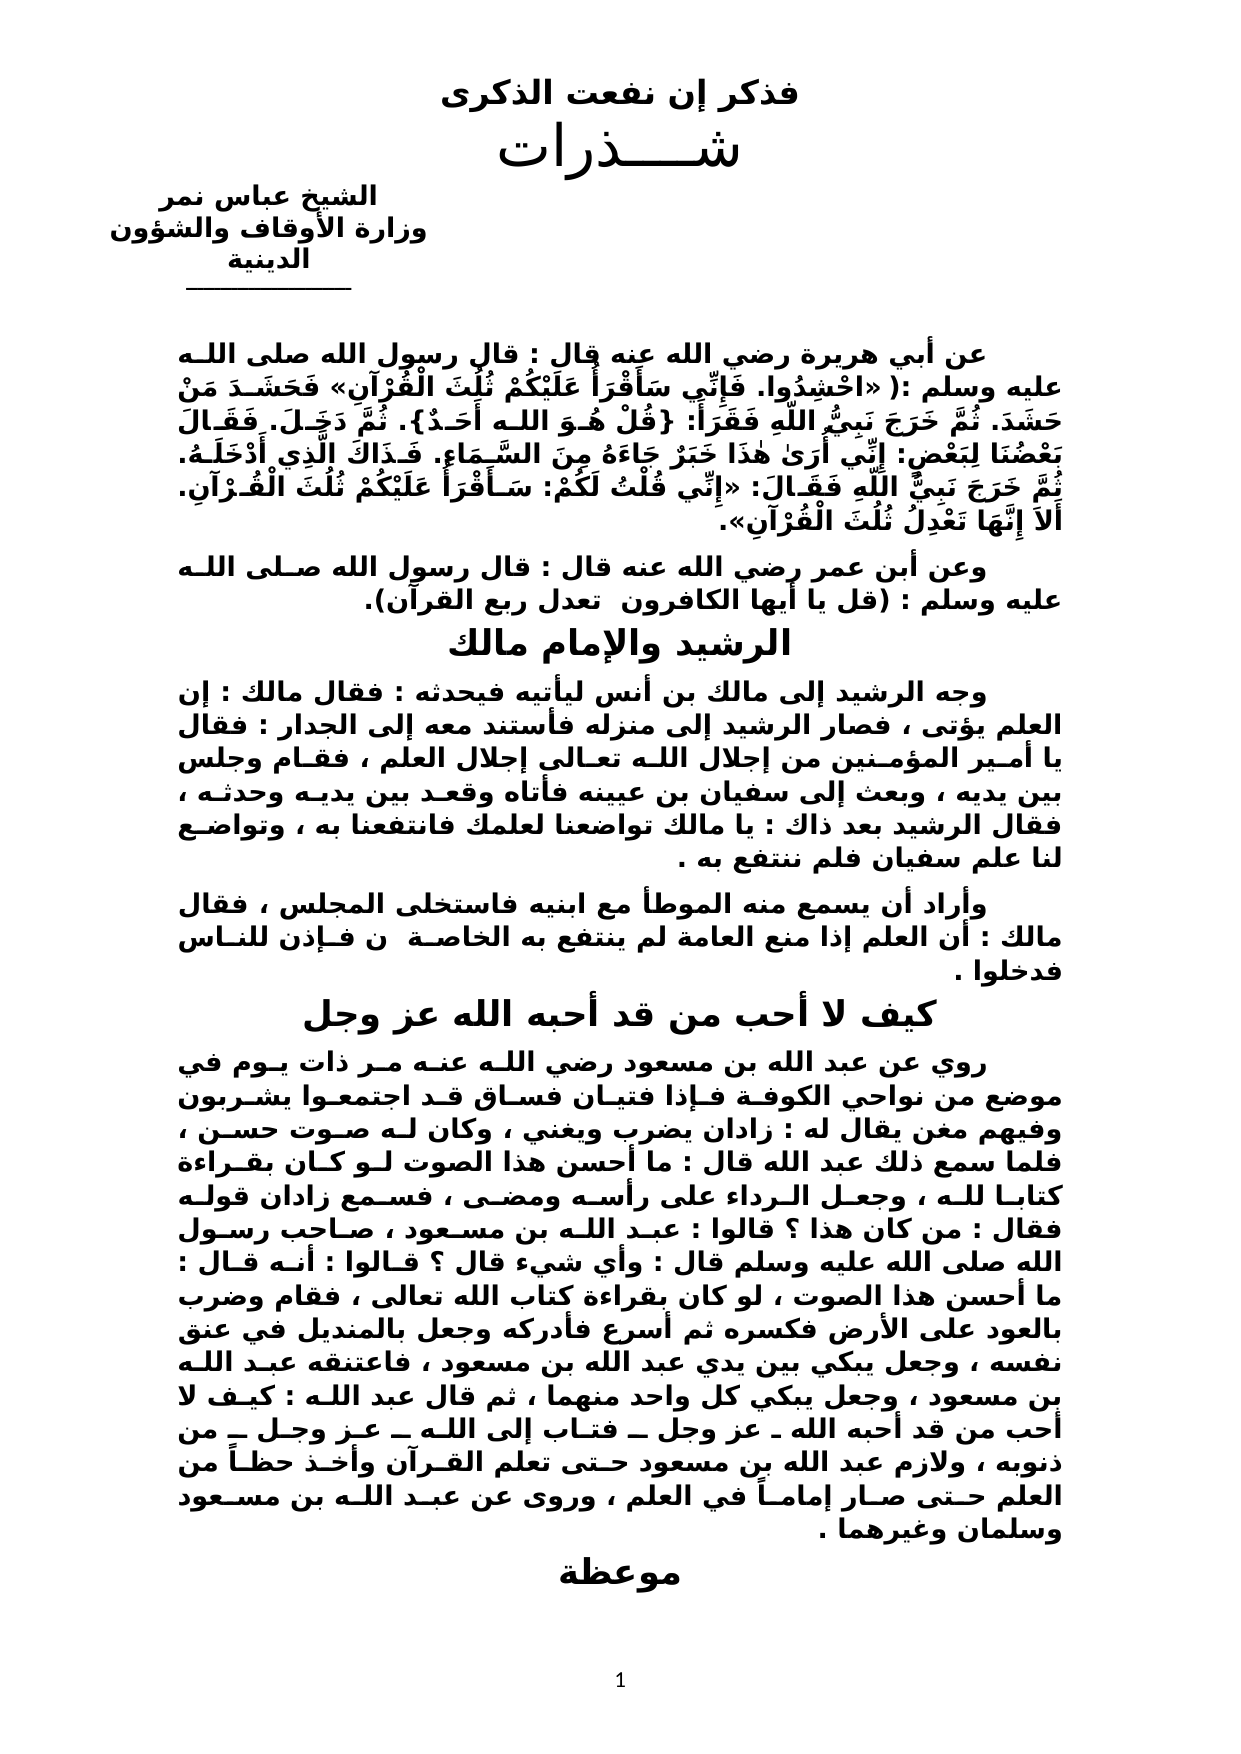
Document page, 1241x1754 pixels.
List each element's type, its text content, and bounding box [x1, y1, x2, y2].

text وجه الرشيد إلى مالك بن أنس ليأتيه فيحدثه : فقال مالك : إن العلم يؤتى ، فصار الرشيد إلى منزله فأستند معه إلى الجدار : فقال يا أمير المؤمنين من إجلال الله تعالى إجلال العلم ، فقام وجلس بين يديه ، وبعث إلى سفيان بن عيينه فأتاه وقعد بين يديه وحدثه ، فقال الرشيد بعد ذاك : يا مالك تواضعنا لعلمك فانتفعنا به ، وتواضع لنا علم سفيان فلم ننتفع به . [177, 674, 1063, 874]
text وعن أبن عمر رضي الله عنه قال : قال رسول الله صلى الله عليه وسلم : (قل يا أيها الكافرون تعدل ربع القرآن). [177, 549, 1063, 616]
text روي عن عبد الله بن مسعود رضي الله عنه مر ذات يوم في موضع من نواحي الكوفة فإذا فتيان فساق قد اجتمعوا يشربون وفيهم مغن يقال له : زادان يضرب ويغني ، وكان له صوت حسن ، فلما سمع ذلك عبد الله قال : ما أحسن هذا الصوت لو كان بقراءة كتابا لله ، وجعل الرداء على رأسه ومضى ، فسمع زادان قوله فقال : من كان هذا ؟ قالوا : عبد الله بن مسعود ، صاحب رسول الله صلى الله عليه وسلم قال : وأي شيء قال ؟ قالوا : أنه قال : ما أحسن هذا الصوت ، لو كان بقراءة كتاب الله تعالى ، فقام وضرب بالعود على الأرض فكسره ثم أسرع فأدركه وجعل بالمنديل في عنق نفسه ، وجعل يبكي بين يدي عبد الله بن مسعود ، فاعتنقه عبد الله بن مسعود ، وجعل يبكي كل واحد منهما ، ثم قال عبد الله : كيف لا أحب من قد أحبه الله ـ عز وجل ـ فتاب إلى الله ـ عز وجل ـ من ذنوبه ، ولازم عبد الله بن مسعود حتى تعلم القرآن وأخذ حظاً من العلم حتى صار إماماً في العلم ، وروى عن عبد الله بن مسعود وسلمان وغيرهما . [177, 1045, 1063, 1545]
text الرشيد والإمام مالك [177, 628, 770, 662]
text عن أبي هريرة رضي الله عنه قال : قال رسول الله صلى الله عليه وسلم :( «احْشِدُوا. فَإِنِّي سَأَقْرَأُ عَلَيْكُمْ ثُلُثَ الْقُرْآنِ» فَحَشَدَ مَنْ حَشَدَ. ثُمَّ خَرَجَ نَبِيُّ اللّهِ فَقَرَأَ: {قُلْ هُوَ الله أَحَدٌ}. ثُمَّ دَخَلَ. فَقَالَ بَعْضُنَا لِبَعْضٍ: إِنِّي أُرَىٰ هٰذَا خَبَرٌ جَاءَهُ مِنَ السَّمَاءِ. فَذَاكَ الَّذِي أَدْخَلَهُ. ثُمَّ خَرَجَ نَبِيُّ اللّهِ فَقَالَ: «إِنِّي قُلْتُ لَكُمْ: سَأَقْرَأُ عَلَيْكُمْ ثُلُثَ الْقُرْآنِ. أَلاَ إِنَّهَا تَعْدِلُ ثُلُثَ الْقُرْآنِ». [177, 337, 1063, 537]
text موعظة [177, 1558, 1063, 1591]
text الرشيد والإمام مالك [755, 628, 1063, 662]
text كيف لا أحب من قد أحبه الله عز وجل [177, 999, 1063, 1033]
text وأراد أن يسمع منه الموطأ مع ابنيه فاستخلى المجلس ، فقال مالك : أن العلم إذا منع العامة لم ينتفع به الخاصة ن فإذن للناس فدخلوا . [177, 887, 1063, 987]
